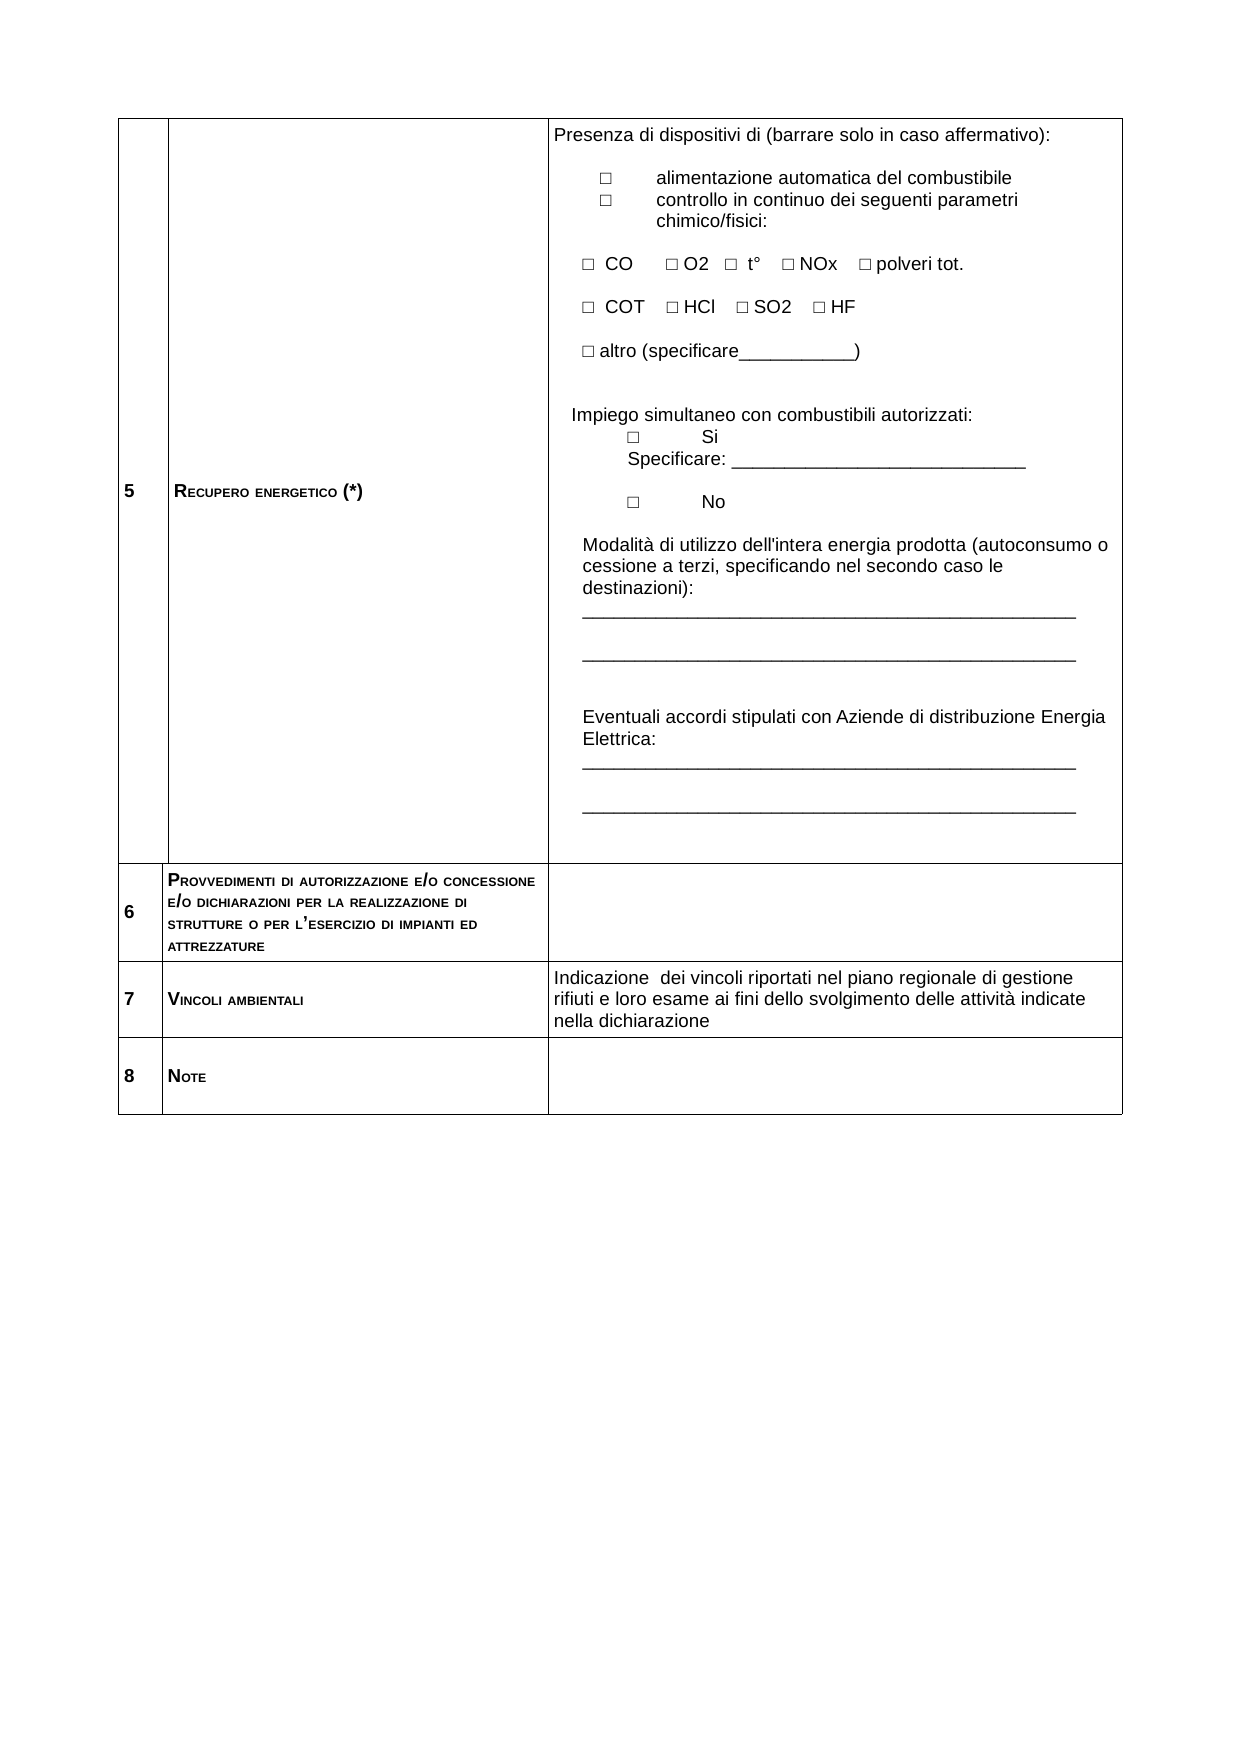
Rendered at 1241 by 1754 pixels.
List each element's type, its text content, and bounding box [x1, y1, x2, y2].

table_header [549, 864, 1122, 961]
table_header Recupero energetico (*) [169, 119, 548, 863]
table_header 6 [119, 864, 162, 961]
table_header 5 [119, 119, 168, 863]
table_header Indicazione dei vincoli riportati nel piano regionale di gestione rifiuti e loro esame ai fini dello svolgimento delle attività indicate nella dichiarazione [549, 962, 1122, 1037]
table_header Vincoli ambientali [163, 962, 548, 1037]
table_header 8 [119, 1038, 162, 1113]
table_header Provvedimenti di autorizzazione e/o concessione e/o dichiarazioni per la realizzazione di strutture o per l’esercizio di impianti ed attrezzature [163, 864, 548, 961]
table_header 7 [119, 962, 162, 1037]
table_header Presenza di dispositivi di (barrare solo in caso affermativo): □ alimentazione automatica del combustibile □ controllo in continuo dei seguenti parametri chimico/fisici: □ CO □ O2 □ t° □ NOx □ polveri tot. □ COT □ HCl □ SO2 □ HF □ altro (specificare___________) Impiego simultaneo con combustibili autorizzati: □ Si Specificare: ____________________________ □ No Modalità di utilizzo dell'intera energia prodotta (autoconsumo o cessione a terzi, specificando nel secondo caso le destinazioni): _______________________________________________ _______________________________________________ Eventuali accordi stipulati con Aziende di distribuzione Energia Elettrica: _______________________________________________ _______________________________________________ [549, 119, 1122, 863]
table_header Note [163, 1038, 548, 1113]
table_header [549, 1038, 1122, 1113]
